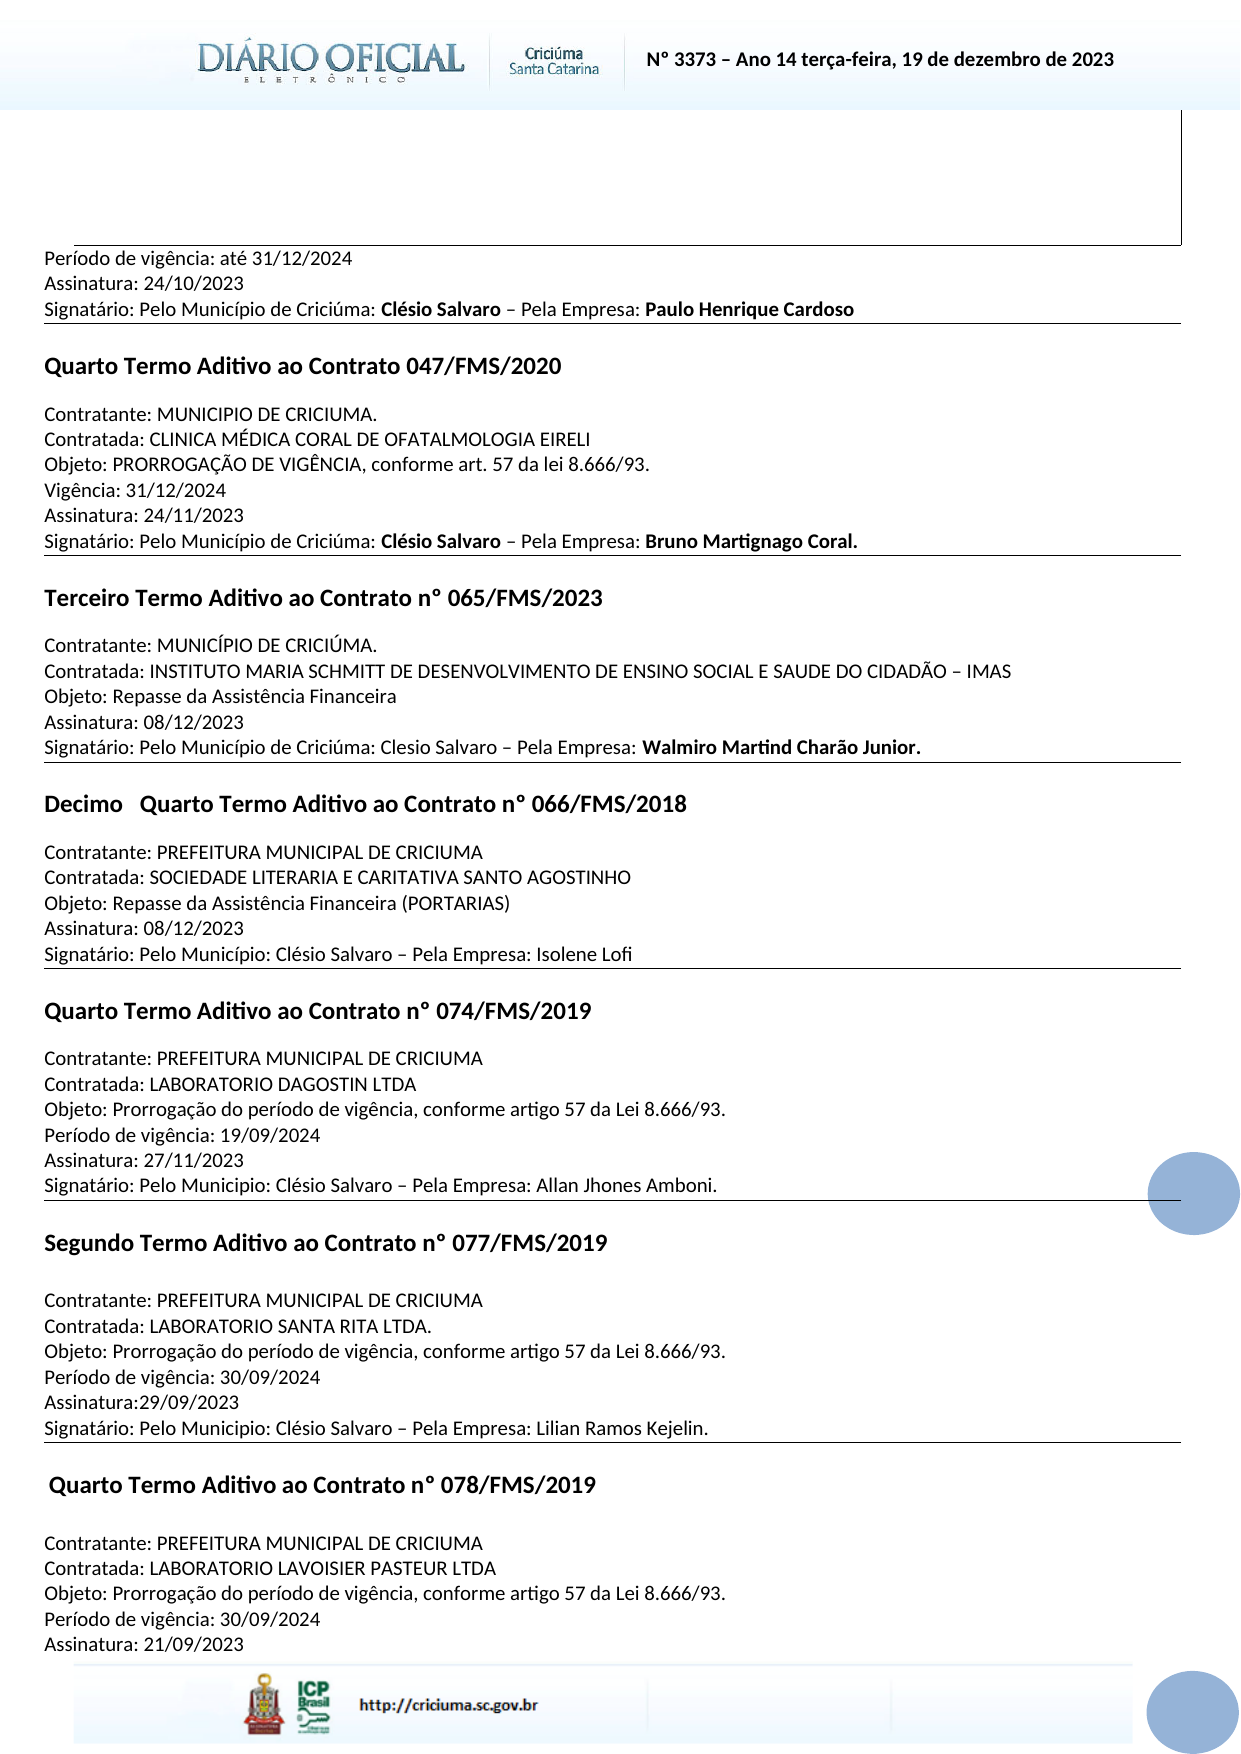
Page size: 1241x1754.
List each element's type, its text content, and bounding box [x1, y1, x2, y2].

text Decimo Quarto Termo Aditivo ao Contrato nº 066/FMS/2018 [44, 788, 1181, 819]
text Assinatura: 27/11/2023 [44, 1147, 1181, 1173]
text Signatário: Pelo Município: Clésio Salvaro – Pela Empresa: Isolene Lofi [44, 941, 1181, 968]
text Quarto Termo Aditivo ao Contrato 047/FMS/2020 [44, 350, 1181, 381]
text Terceiro Termo Aditivo ao Contrato nº 065/FMS/2023 [44, 582, 1181, 612]
text Assinatura: 21/09/2023 [44, 1631, 1181, 1657]
text Assinatura: 24/10/2023 [44, 271, 1181, 296]
text Assinatura: 08/12/2023 [44, 709, 1181, 734]
text Signatário: Pelo Municipio: Clésio Salvaro – Pela Empresa: Lilian Ramos Kejelin. [44, 1415, 1181, 1442]
text Contratada: SOCIEDADE LITERARIA E CARITATIVA SANTO AGOSTINHO [44, 864, 1181, 890]
text Objeto: PRORROGAÇÃO DE VIGÊNCIA, conforme art. 57 da lei 8.666/93. [44, 452, 1181, 477]
text Período de vigência: 19/09/2024 [44, 1122, 1181, 1147]
text Contratada: INSTITUTO MARIA SCHMITT DE DESENVOLVIMENTO DE ENSINO SOCIAL E SAUDE DO CIDADÃO – IMAS [44, 658, 1181, 683]
text Quarto Termo Aditivo ao Contrato nº 078/FMS/2019 [44, 1469, 1181, 1499]
text Signatário: Pelo Municipio: Clésio Salvaro – Pela Empresa: Allan Jhones Amboni. [44, 1173, 1153, 1200]
text Contratante: PREFEITURA MUNICIPAL DE CRICIUMA [44, 1288, 1181, 1313]
text Objeto: Prorrogação do período de vigência, conforme artigo 57 da Lei 8.666/93. [44, 1338, 1181, 1364]
text Quarto Termo Aditivo ao Contrato nº 074/FMS/2019 [44, 995, 1181, 1025]
text Contratante: PREFEITURA MUNICIPAL DE CRICIUMA [44, 1046, 1181, 1071]
text Contratante: PREFEITURA MUNICIPAL DE CRICIUMA [44, 1530, 1181, 1555]
text Contratante: MUNICÍPIO DE CRICIÚMA. [44, 633, 1181, 658]
text Objeto: Prorrogação do período de vigência, conforme artigo 57 da Lei 8.666/93. [44, 1581, 1181, 1606]
text Contratada: LABORATORIO LAVOISIER PASTEUR LTDA [44, 1555, 1181, 1581]
text Contratada: LABORATORIO SANTA RITA LTDA. [44, 1313, 1181, 1338]
text Objeto: Repasse da Assistência Financeira (PORTARIAS) [44, 890, 1181, 915]
text Contratante: PREFEITURA MUNICIPAL DE CRICIUMA [44, 839, 1181, 864]
text Contratada: CLINICA MÉDICA CORAL DE OFATALMOLOGIA EIRELI [44, 426, 1181, 452]
text Período de vigência: até 31/12/2024 [44, 245, 1181, 271]
text Período de vigência: 30/09/2024 [44, 1364, 1181, 1389]
text Contratada: LABORATORIO DAGOSTIN LTDA [44, 1071, 1181, 1096]
text Assinatura: 08/12/2023 [44, 915, 1181, 941]
text Segundo Termo Aditivo ao Contrato nº 077/FMS/2019 [44, 1227, 1181, 1257]
text Assinatura:29/09/2023 [44, 1389, 1181, 1415]
text Objeto: Repasse da Assistência Financeira [44, 683, 1181, 709]
text Signatário: Pelo Município de Criciúma: Clésio Salvaro – Pela Empresa: Bruno Martignago Coral. [44, 528, 1181, 555]
text Signatário: Pelo Município de Criciúma: Clesio Salvaro – Pela Empresa: Walmiro Martind Charão Junior. [44, 734, 1181, 762]
text Contratante: MUNICIPIO DE CRICIUMA. [44, 401, 1181, 426]
text Assinatura: 24/11/2023 [44, 502, 1181, 528]
text Vigência: 31/12/2024 [44, 477, 1181, 502]
text Período de vigência: 30/09/2024 [44, 1606, 1181, 1631]
text Signatário: Pelo Município de Criciúma: Clésio Salvaro – Pela Empresa: Paulo Henrique Cardoso [44, 296, 1181, 323]
text Objeto: Prorrogação do período de vigência, conforme artigo 57 da Lei 8.666/93. [44, 1096, 1181, 1122]
